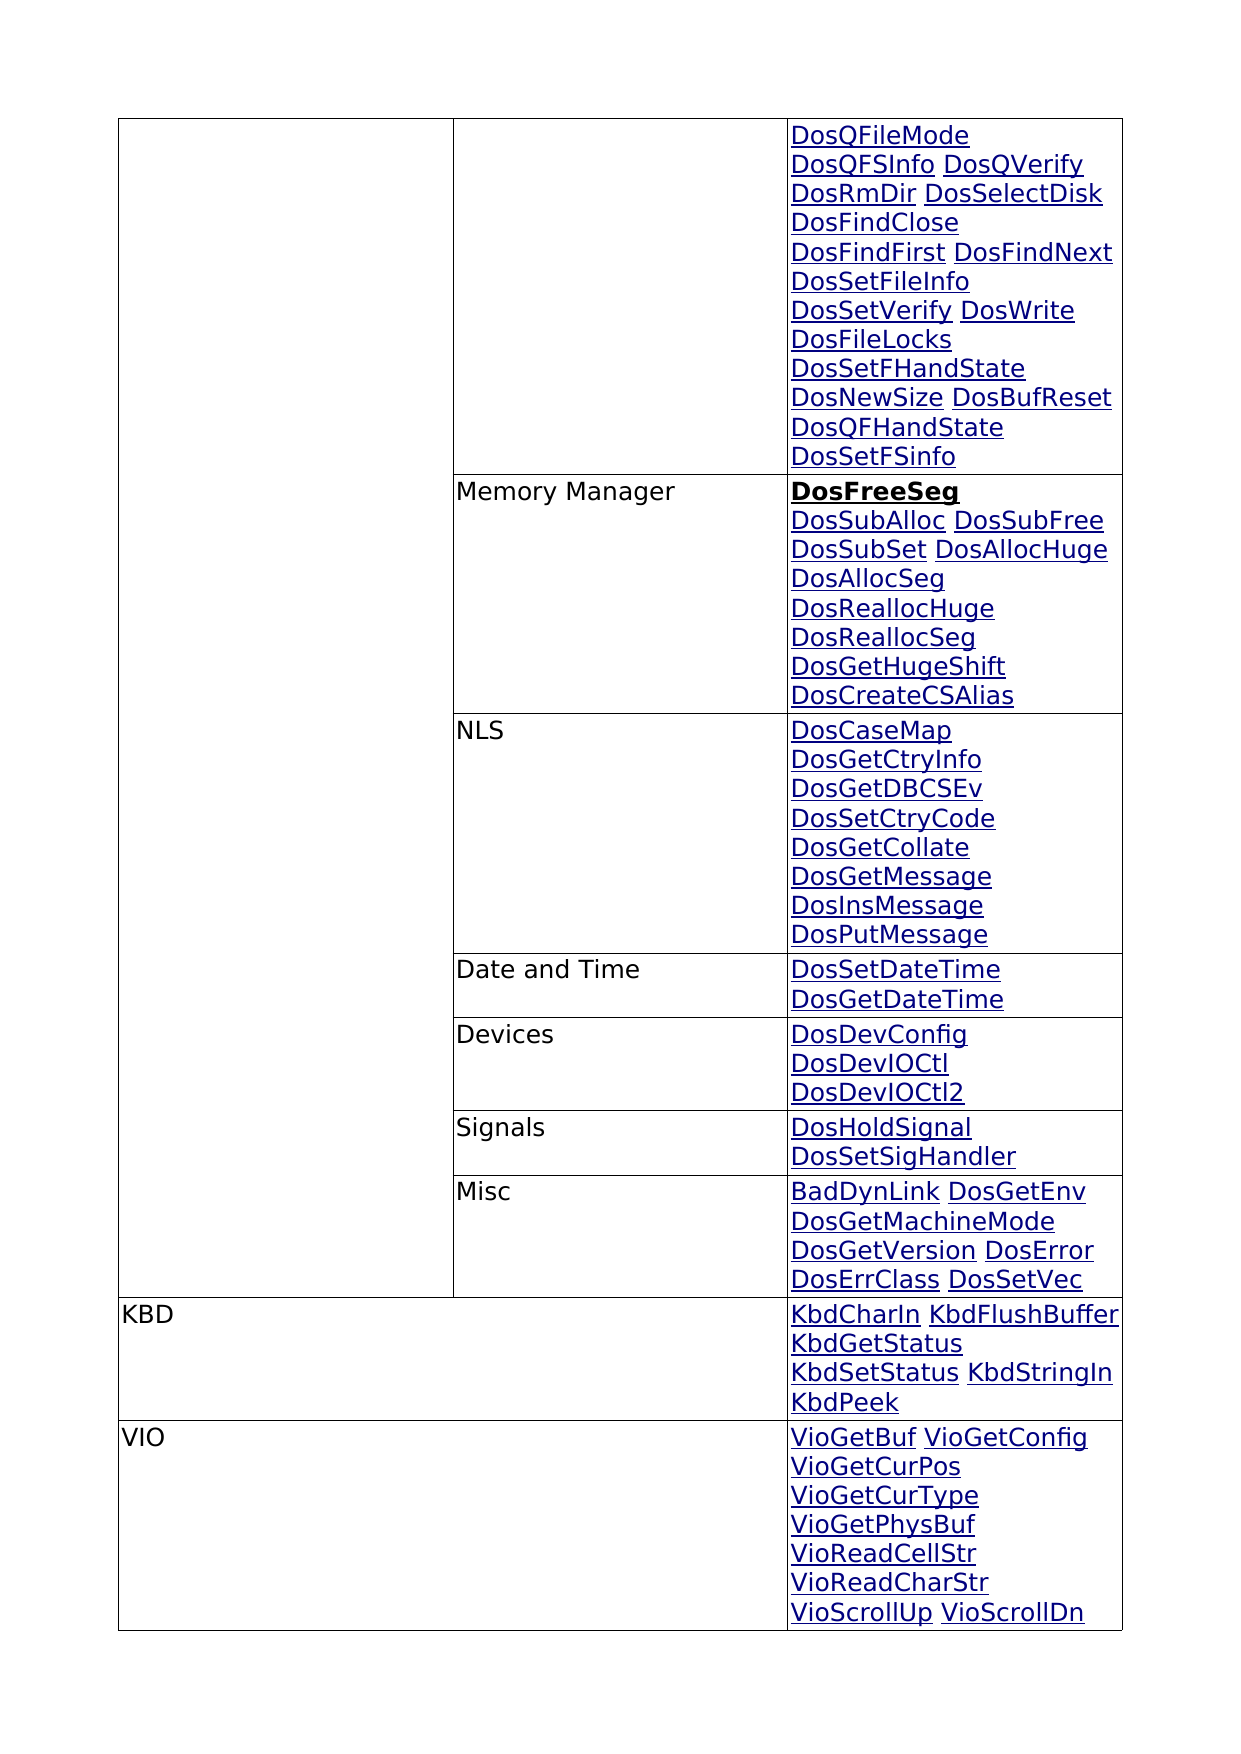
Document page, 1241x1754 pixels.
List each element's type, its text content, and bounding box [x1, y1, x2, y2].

table_cell VIO [119, 1421, 787, 1630]
table_cell [119, 119, 453, 1297]
table_cell KbdCharIn KbdFlushBuffer KbdGetStatus KbdSetStatus KbdStringIn KbdPeek [788, 1298, 1122, 1420]
table_cell [454, 119, 787, 474]
table_cell DosFreeSeg DosSubAlloc DosSubFree DosSubSet DosAllocHuge DosAllocSeg DosReallocHuge DosReallocSeg DosGetHugeShift DosCreateCSAlias [788, 475, 1122, 713]
table_cell DosSetDateTime DosGetDateTime [788, 954, 1122, 1017]
table_cell NLS [454, 714, 787, 953]
table_cell Devices [454, 1018, 787, 1110]
table_cell BadDynLink DosGetEnv DosGetMachineMode DosGetVersion DosError DosErrClass DosSetVec [788, 1176, 1122, 1297]
table_cell Signals [454, 1111, 787, 1174]
table_cell DosQFileMode DosQFSInfo DosQVerify DosRmDir DosSelectDisk DosFindClose DosFindFirst DosFindNext DosSetFileInfo DosSetVerify DosWrite DosFileLocks DosSetFHandState DosNewSize DosBufReset DosQFHandState DosSetFSinfo [788, 119, 1122, 474]
table_cell DosDevConfig DosDevIOCtl DosDevIOCtl2 [788, 1018, 1122, 1110]
table_cell VioGetBuf VioGetConfig VioGetCurPos VioGetCurType VioGetPhysBuf VioReadCellStr VioReadCharStr VioScrollUp VioScrollDn [788, 1421, 1122, 1630]
table_cell KBD [119, 1298, 787, 1420]
table_cell Memory Manager [454, 475, 787, 713]
table_cell DosHoldSignal DosSetSigHandler [788, 1111, 1122, 1174]
table_cell Date and Time [454, 954, 787, 1017]
table_cell Misc [454, 1176, 787, 1297]
table_cell DosCaseMap DosGetCtryInfo DosGetDBCSEv DosSetCtryCode DosGetCollate DosGetMessage DosInsMessage DosPutMessage [788, 714, 1122, 953]
